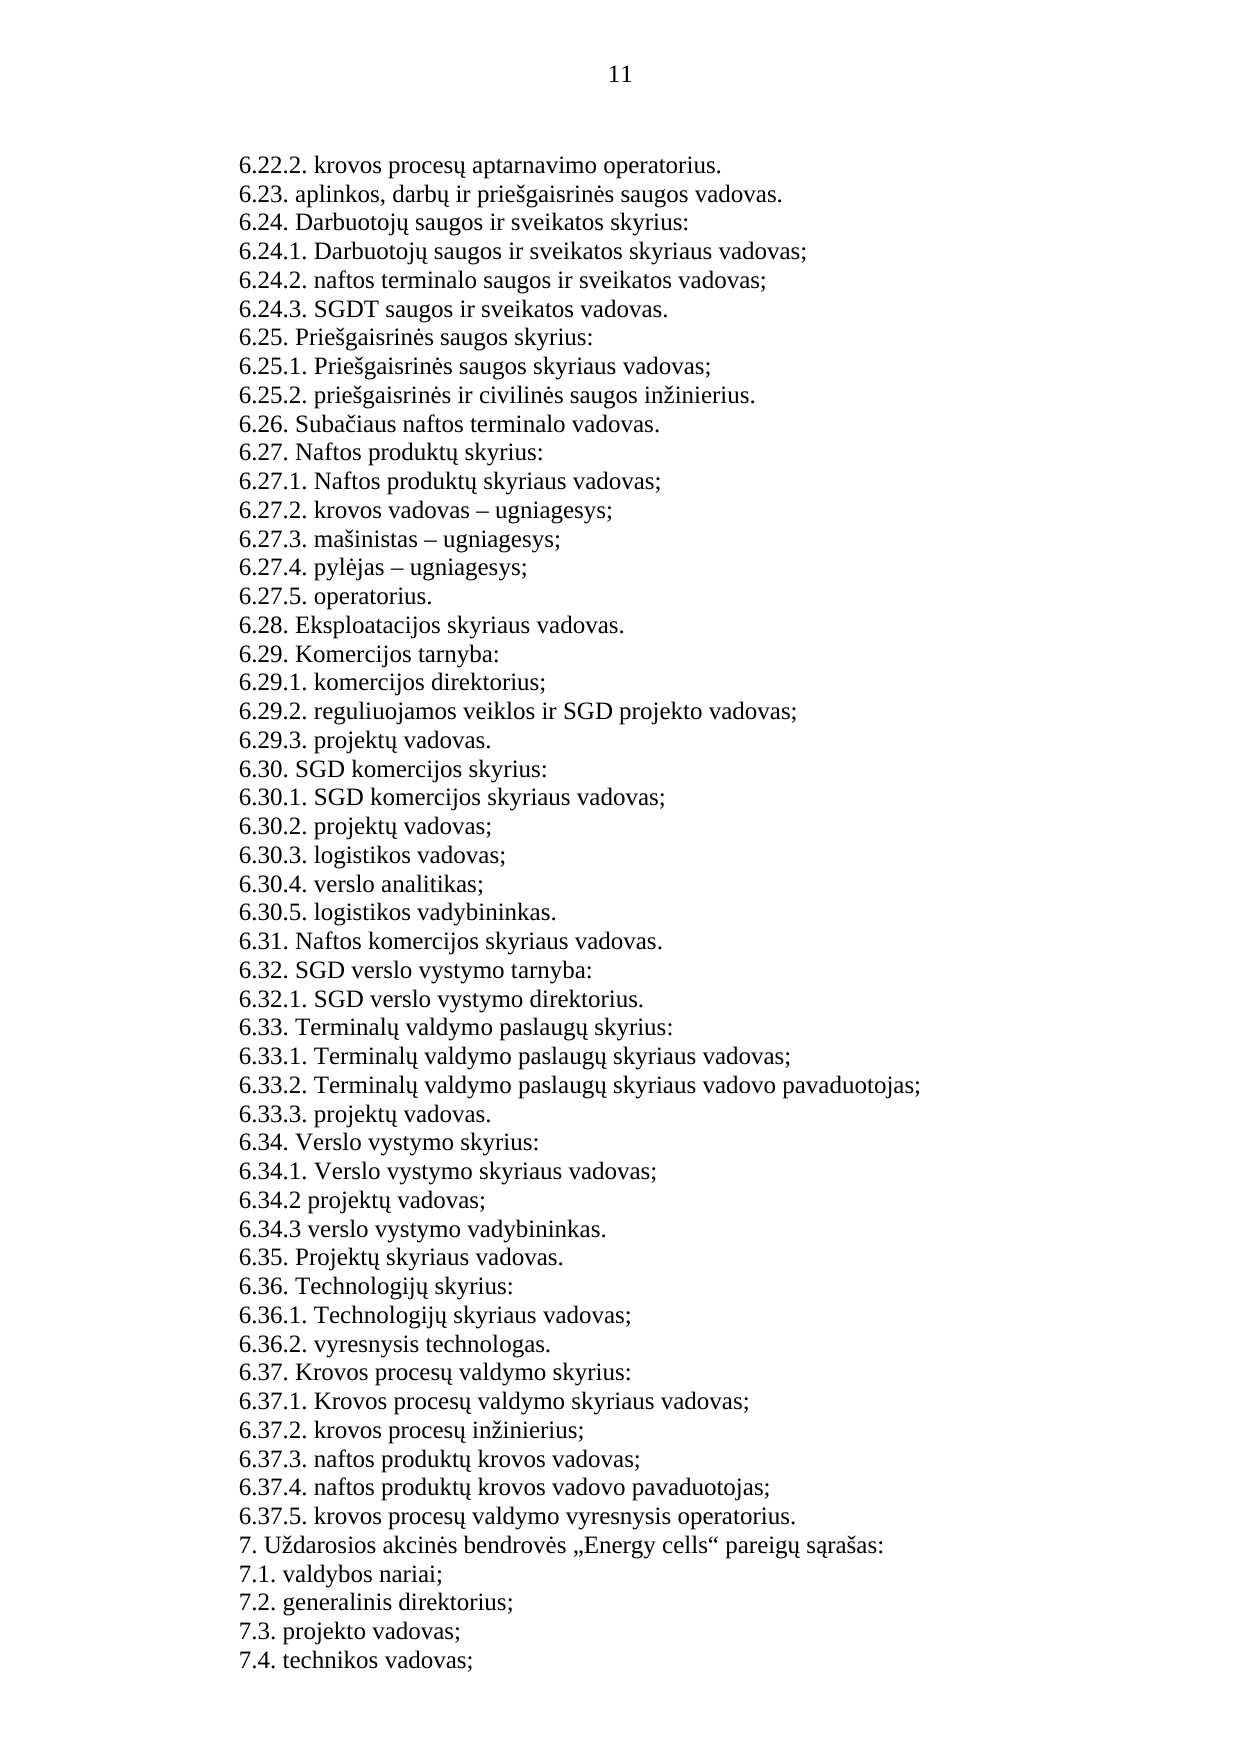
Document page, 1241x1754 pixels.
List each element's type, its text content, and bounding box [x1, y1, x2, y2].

text 6.34.1. Verslo vystymo skyriaus vadovas; [150, 1156, 1090, 1185]
text 6.27.2. krovos vadovas – ugniagesys; [150, 495, 1090, 524]
text 6.36.2. vyresnysis technologas. [150, 1329, 1090, 1357]
text 6.32.1. SGD verslo vystymo direktorius. [150, 984, 1090, 1012]
text 6.27.5. operatorius. [150, 581, 1090, 610]
text 6.30.3. logistikos vadovas; [150, 840, 1090, 869]
text 6.33.3. projektų vadovas. [150, 1099, 1090, 1127]
text 6.30.1. SGD komercijos skyriaus vadovas; [150, 782, 1090, 811]
text 6.27. Naftos produktų skyrius: [150, 437, 1090, 466]
text 7.2. generalinis direktorius; [150, 1587, 1090, 1616]
text 6.28. Eksploatacijos skyriaus vadovas. [150, 610, 1090, 639]
text 6.30.4. verslo analitikas; [150, 869, 1090, 897]
text 6.23. aplinkos, darbų ir priešgaisrinės saugos vadovas. [150, 179, 1090, 207]
text 6.27.4. pylėjas – ugniagesys; [150, 552, 1090, 581]
text 6.37. Krovos procesų valdymo skyrius: [150, 1357, 1090, 1386]
text 6.27.1. Naftos produktų skyriaus vadovas; [150, 466, 1090, 495]
text 6.24.1. Darbuotojų saugos ir sveikatos skyriaus vadovas; [150, 236, 1090, 265]
text 6.34.2 projektų vadovas; [150, 1185, 1090, 1214]
text 6.37.3. naftos produktų krovos vadovas; [150, 1444, 1090, 1472]
text 6.32. SGD verslo vystymo tarnyba: [150, 955, 1090, 984]
text 6.35. Projektų skyriaus vadovas. [150, 1242, 1090, 1271]
text 6.29.2. reguliuojamos veiklos ir SGD projekto vadovas; [150, 696, 1090, 725]
text 6.25.2. priešgaisrinės ir civilinės saugos inžinierius. [150, 380, 1090, 409]
text 6.29. Komercijos tarnyba: [150, 639, 1090, 667]
text 6.30.5. logistikos vadybininkas. [150, 897, 1090, 926]
text 6.26. Subаčiaus naftos terminalo vadovas. [150, 409, 1090, 437]
text 6.33. Terminalų valdymo paslaugų skyrius: [150, 1012, 1090, 1041]
text 6.37.4. naftos produktų krovos vadovo pavaduotojas; [150, 1472, 1090, 1501]
text 6.37.1. Krovos procesų valdymo skyriaus vadovas; [150, 1386, 1090, 1415]
text 6.30.2. projektų vadovas; [150, 811, 1090, 840]
text 6.24. Darbuotojų saugos ir sveikatos skyrius: [150, 207, 1090, 236]
text 6.27.3. mašinistas – ugniagesys; [150, 524, 1090, 552]
text 6.24.3. SGDT saugos ir sveikatos vadovas. [150, 294, 1090, 322]
text 6.37.2. krovos procesų inžinierius; [150, 1415, 1090, 1444]
text 6.37.5. krovos procesų valdymo vyresnysis operatorius. [150, 1501, 1090, 1530]
text 7.3. projekto vadovas; [150, 1616, 1090, 1645]
text 6.25.1. Priešgaisrinės saugos skyriaus vadovas; [150, 351, 1090, 380]
text 6.29.1. komercijos direktorius; [150, 667, 1090, 696]
text 7.1. valdybos nariai; [150, 1559, 1090, 1587]
text 6.29.3. projektų vadovas. [150, 725, 1090, 754]
text 7.4. technikos vadovas; [150, 1645, 1090, 1674]
text 6.31. Naftos komercijos skyriaus vadovas. [150, 926, 1090, 955]
text 6.34.3 verslo vystymo vadybininkas. [150, 1214, 1090, 1242]
text 6.22.2. krovos procesų aptarnavimo operatorius. [150, 150, 1090, 179]
text 6.36. Technologijų skyrius: [150, 1271, 1090, 1300]
text 6.25. Priešgaisrinės saugos skyrius: [150, 322, 1090, 351]
text 6.36.1. Technologijų skyriaus vadovas; [150, 1300, 1090, 1329]
text 6.33.2. Terminalų valdymo paslaugų skyriaus vadovo pavaduotojas; [150, 1070, 1090, 1099]
text 6.33.1. Terminalų valdymo paslaugų skyriaus vadovas; [150, 1041, 1090, 1070]
text 6.30. SGD komercijos skyrius: [150, 754, 1090, 782]
text 6.34. Verslo vystymo skyrius: [150, 1127, 1090, 1156]
text 6.24.2. naftos terminalo saugos ir sveikatos vadovas; [150, 265, 1090, 294]
text 7. Uždarosios akcinės bendrovės „Energy cells“ pareigų sąrašas: [150, 1530, 1090, 1559]
